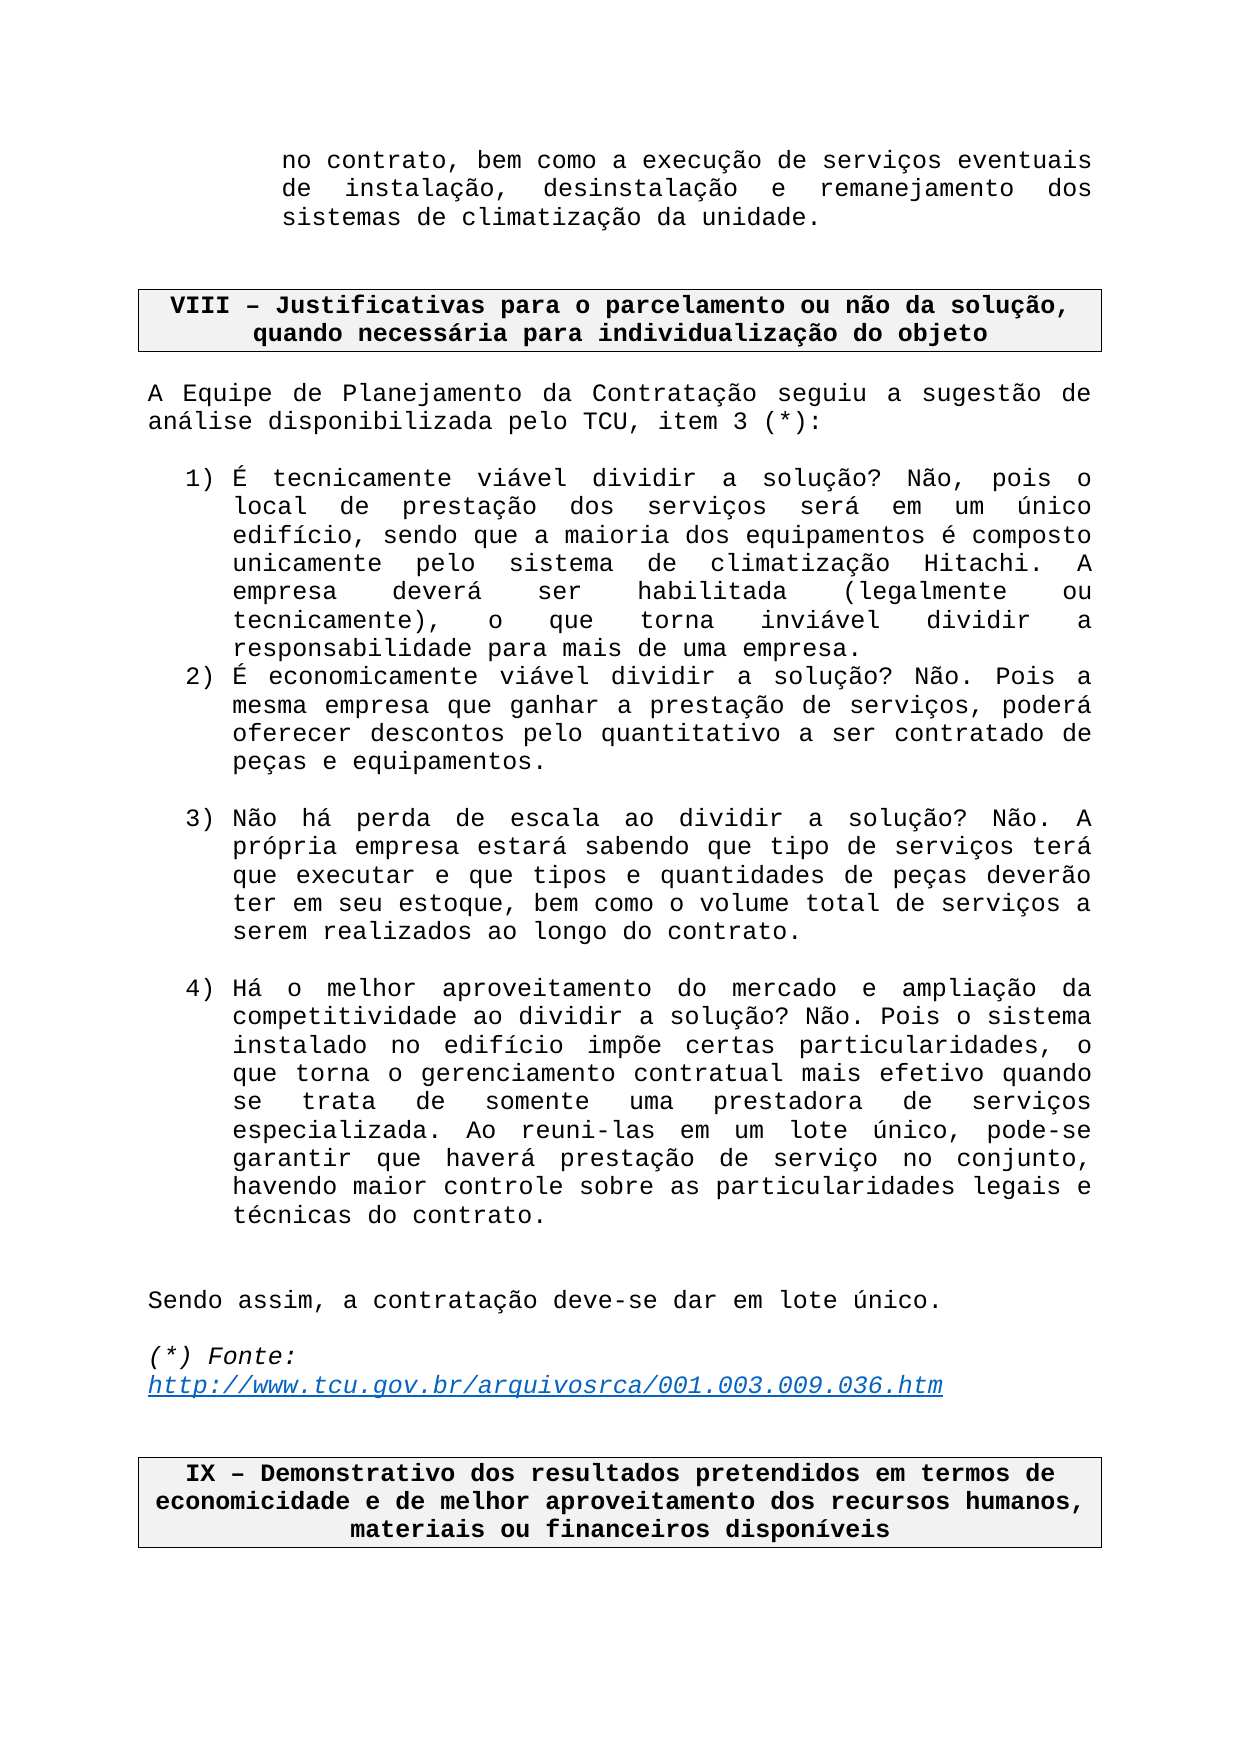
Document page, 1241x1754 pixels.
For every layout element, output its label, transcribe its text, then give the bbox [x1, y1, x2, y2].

text IX – Demonstrativo dos resultados pretendidos em termos de economicidade e de melhor aproveitamento dos recursos humanos, materiais ou financeiros disponíveis [139, 1458, 1101, 1547]
text VIII – Justificativas para o parcelamento ou não da solução, quando necessária para individualização do objeto [139, 290, 1101, 351]
subtitle no contrato, bem como a execução de serviços eventuais de instalação, desinstalação e remanejamento dos sistemas de climatização da unidade. [236, 148, 1092, 233]
list Há o melhor aproveitamento do mercado e ampliação da competitividade ao dividir a solução? Não. Pois o sistema instalado no edifício impõe certas particularidades, o que torna o gerenciamento contratual mais efetivo quando se trata de somente uma prestadora de serviços especializada. Ao reuni-las em um lote único, pode-se garantir que haverá prestação de serviço no conjunto, havendo maior controle sobre as particularidades legais e técnicas do contrato. [185, 976, 1092, 1231]
text Sendo assim, a contratação deve-se dar em lote único. [148, 1287, 1092, 1316]
text A Equipe de Planejamento da Contratação seguiu a sugestão de análise disponibilizada pelo TCU, item 3 (*): [148, 381, 1092, 437]
text (*) Fonte: [148, 1344, 1092, 1372]
list É economicamente viável dividir a solução? Não. Pois a mesma empresa que ganhar a prestação de serviços, poderá oferecer descontos pelo quantitativo a ser contratado de peças e equipamentos. [185, 664, 1092, 777]
text http://www.tcu.gov.br/arquivosrca/001.003.009.036.htm [148, 1372, 1092, 1401]
list Não há perda de escala ao dividir a solução? Não. A própria empresa estará sabendo que tipo de serviços terá que executar e que tipos e quantidades de peças deverão ter em seu estoque, bem como o volume total de serviços a serem realizados ao longo do contrato. [185, 806, 1092, 947]
list É tecnicamente viável dividir a solução? Não, pois o local de prestação dos serviços será em um único edifício, sendo que a maioria dos equipamentos é composto unicamente pelo sistema de climatização Hitachi. A empresa deverá ser habilitada (legalmente ou tecnicamente), o que torna inviável dividir a responsabilidade para mais de uma empresa. [185, 466, 1092, 664]
